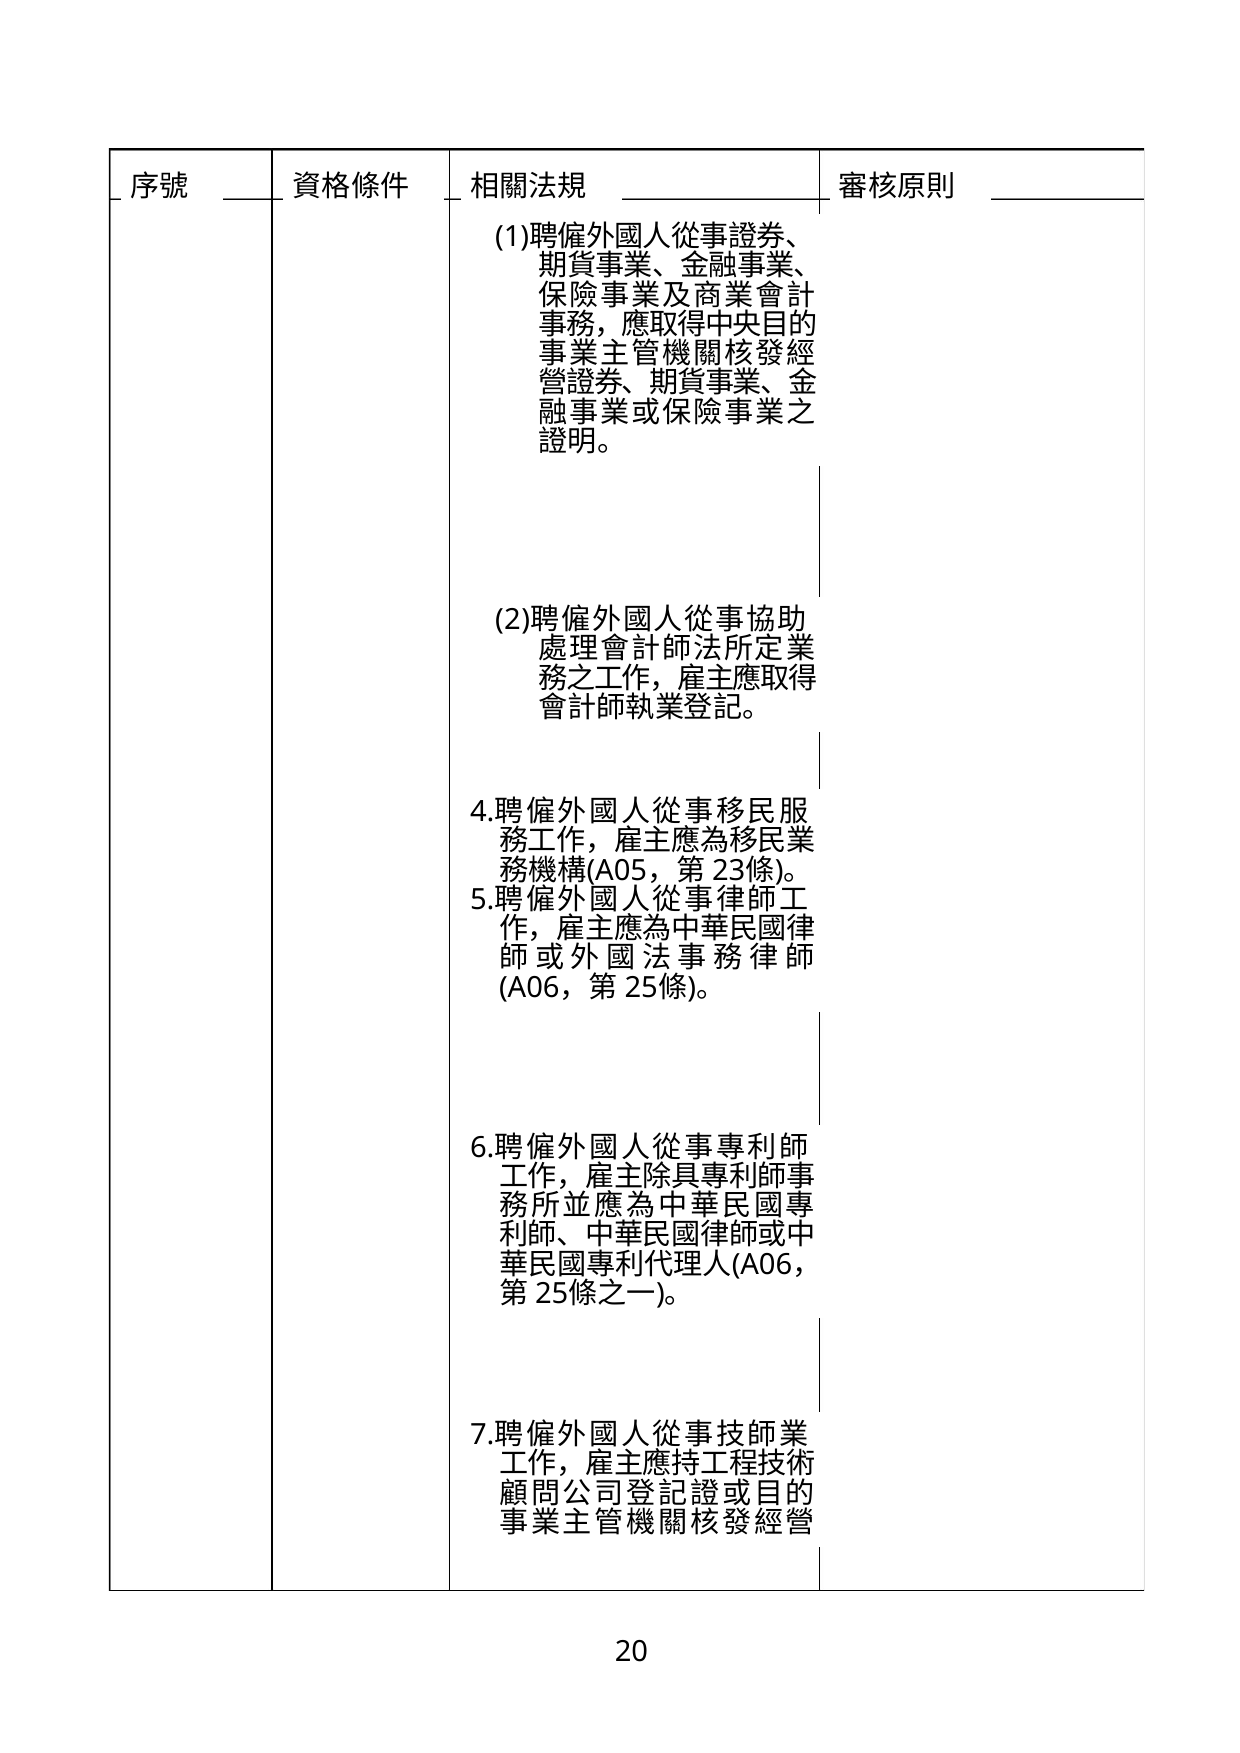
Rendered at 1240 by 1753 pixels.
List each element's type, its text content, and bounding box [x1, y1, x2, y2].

text 第 25條之一)。 [499, 1280, 855, 1309]
text (2)聘僱外國人從事協助 [495, 606, 847, 636]
text 務之工作，雇主應取得 [538, 665, 847, 694]
text 20 [614, 1635, 670, 1668]
text 務所並應為中華民國專 [499, 1192, 855, 1221]
text 師 或 外 國 法 事 務 律 師 [499, 944, 855, 974]
text 事務，應取得中央目的 [538, 311, 864, 340]
text 6.聘僱外國人從事專利師 [470, 1134, 855, 1163]
text 會計師執業登記。 [538, 694, 847, 723]
text 事業主管機關核發經營 [499, 1509, 851, 1538]
text 資格條件 [292, 173, 435, 203]
text 相關法規 [470, 173, 613, 203]
text 5.聘僱外國人從事律師工 [470, 886, 855, 915]
text 務工作，雇主應為移民業 [499, 827, 855, 857]
text 華民國專利代理人(A06， [499, 1251, 855, 1280]
text 營證券、期貨事業、金 [538, 369, 864, 399]
text 證明。 [538, 428, 864, 457]
text 利師、中華民國律師或中 [499, 1221, 855, 1251]
text 保險事業及商業會計 [538, 282, 864, 311]
text (1)聘僱外國人從事證券、 [495, 223, 864, 252]
text 7.聘僱外國人從事技師業 [470, 1421, 851, 1451]
text 務機構(A05，第 23條)。 [499, 857, 855, 886]
text 期貨事業、金融事業、 [538, 252, 864, 282]
text 4.聘僱外國人從事移民服 [470, 798, 855, 827]
text 事業主管機關核發經 [538, 340, 864, 369]
text 作，雇主應為中華民國律 [499, 915, 855, 944]
text 融事業或保險事業之 [538, 399, 864, 428]
text 審核原則 [839, 173, 982, 203]
text 工作，雇主除具專利師事 [499, 1163, 855, 1192]
text 處理會計師法所定業 [538, 636, 847, 665]
text 工作，雇主應持工程技術 [499, 1451, 851, 1480]
picture [108, 148, 1145, 1591]
text 顧問公司登記證或目的 [499, 1480, 851, 1509]
text 序號 [130, 173, 214, 203]
text (A06，第 25條)。 [499, 974, 855, 1003]
